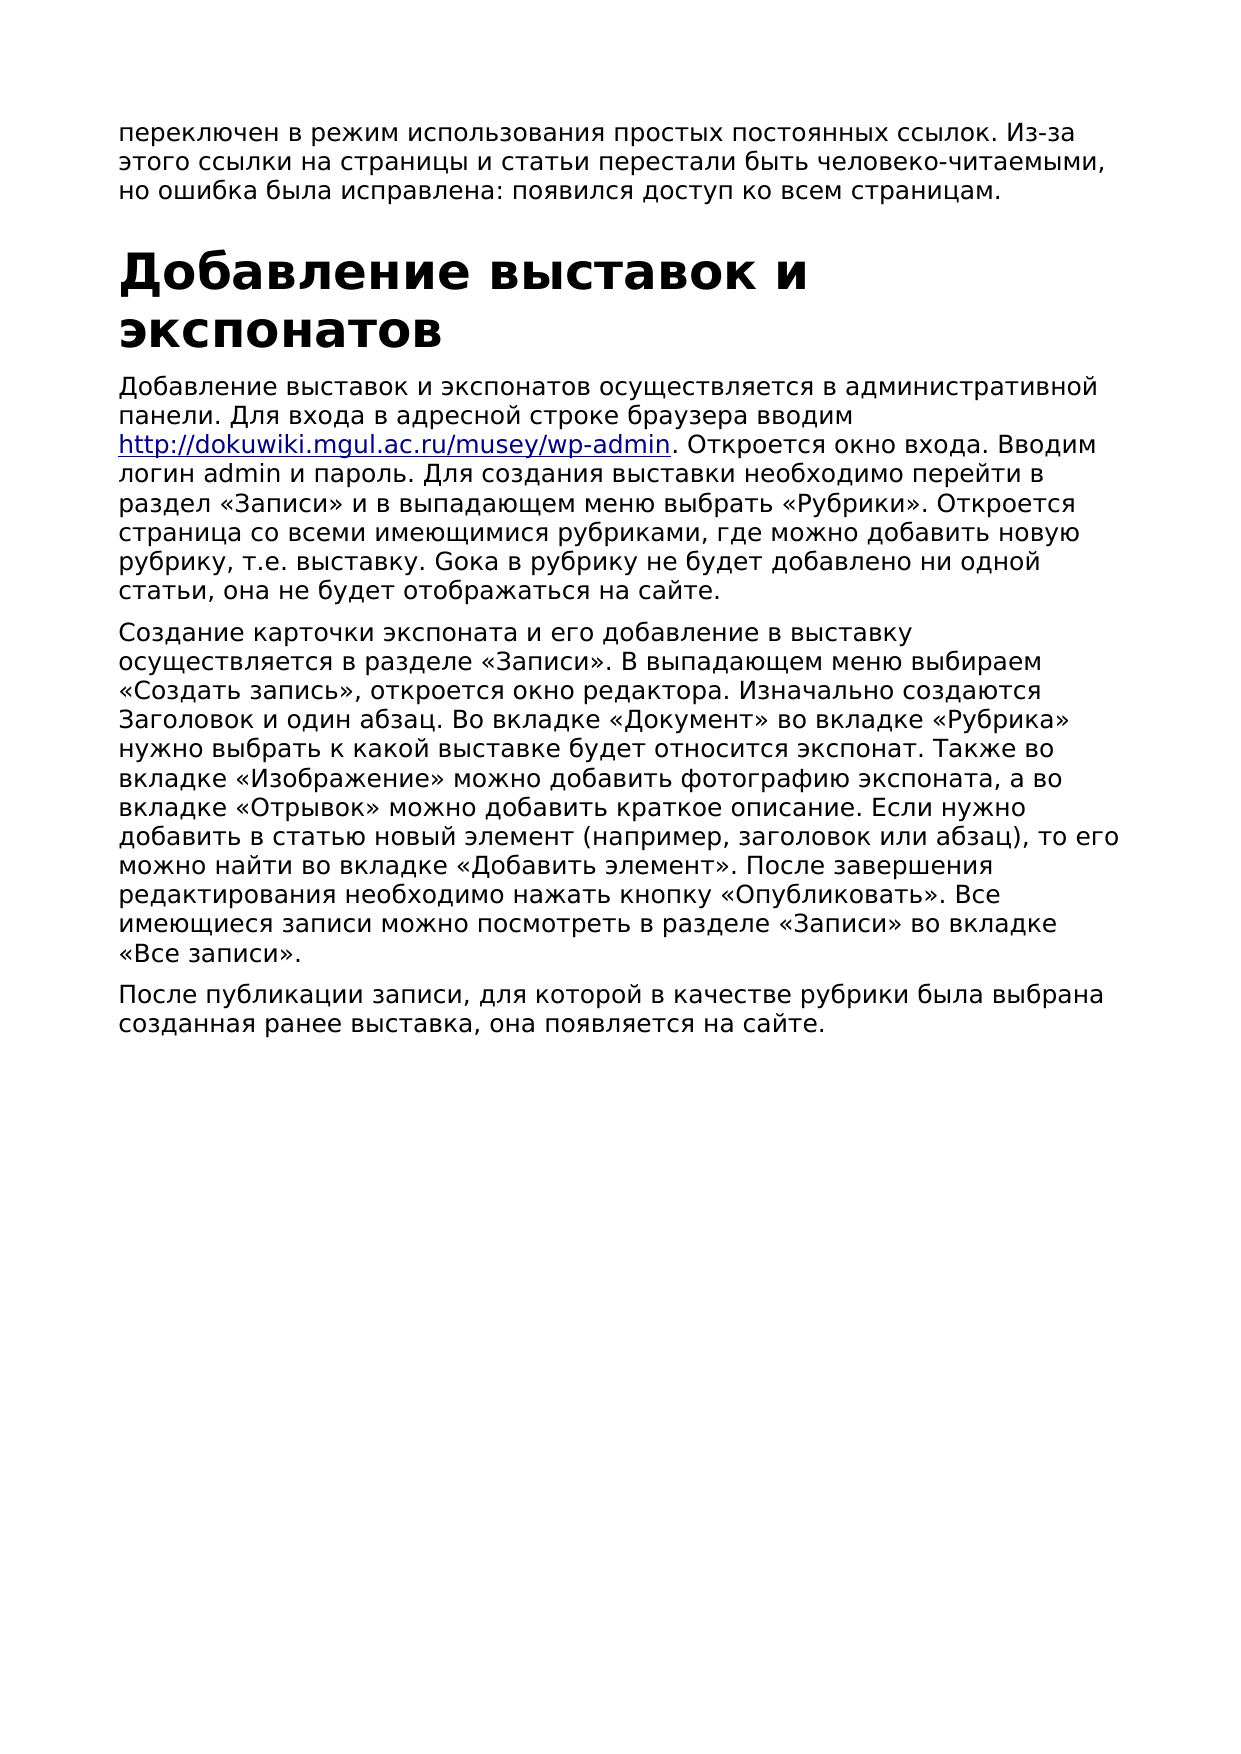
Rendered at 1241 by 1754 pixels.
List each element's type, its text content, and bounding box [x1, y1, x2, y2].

subtitle Добавление выставок и экспонатов [118, 243, 1122, 359]
text После публикации записи, для которой в качестве рубрики была выбрана созданная ранее выставка, она появляется на сайте. [118, 980, 1122, 1039]
text Создание карточки экспоната и его добавление в выставку осуществляется в разделе «Записи». В выпадающем меню выбираем «Создать запись», откроется окно редактора. Изначально создаются Заголовок и один абзац. Во вкладке «Документ» во вкладке «Рубрика» нужно выбрать к какой выставке будет относится экспонат. Также во вкладке «Изображение» можно добавить фотографию экспоната, а во вкладке «Отрывок» можно добавить краткое описание. Если нужно добавить в статью новый элемент (например, заголовок или абзац), то его можно найти во вкладке «Добавить элемент». После завершения редактирования необходимо нажать кнопку «Опубликовать». Все имеющиеся записи можно посмотреть в разделе «Записи» во вкладке «Все записи». [118, 618, 1122, 968]
text Добавление выставок и экспонатов осуществляется в административной панели. Для входа в адресной строке браузера вводим http://dokuwiki.mgul.ac.ru/musey/wp-admin. Откроется окно входа. Вводим логин admin и пароль. Для создания выставки необходимо перейти в раздел «Записи» и в выпадающем меню выбрать «Рубрики». Откроется страница со всеми имеющимися рубриками, где можно добавить новую рубрику, т.е. выставку. Gока в рубрику не будет добавлено ни одной статьи, она не будет отображаться на сайте. [118, 372, 1122, 605]
text переключен в режим использования простых постоянных ссылок. Из-за этого ссылки на страницы и статьи перестали быть человеко-читаемыми, но ошибка была исправлена: появился доступ ко всем страницам. [118, 118, 1122, 206]
